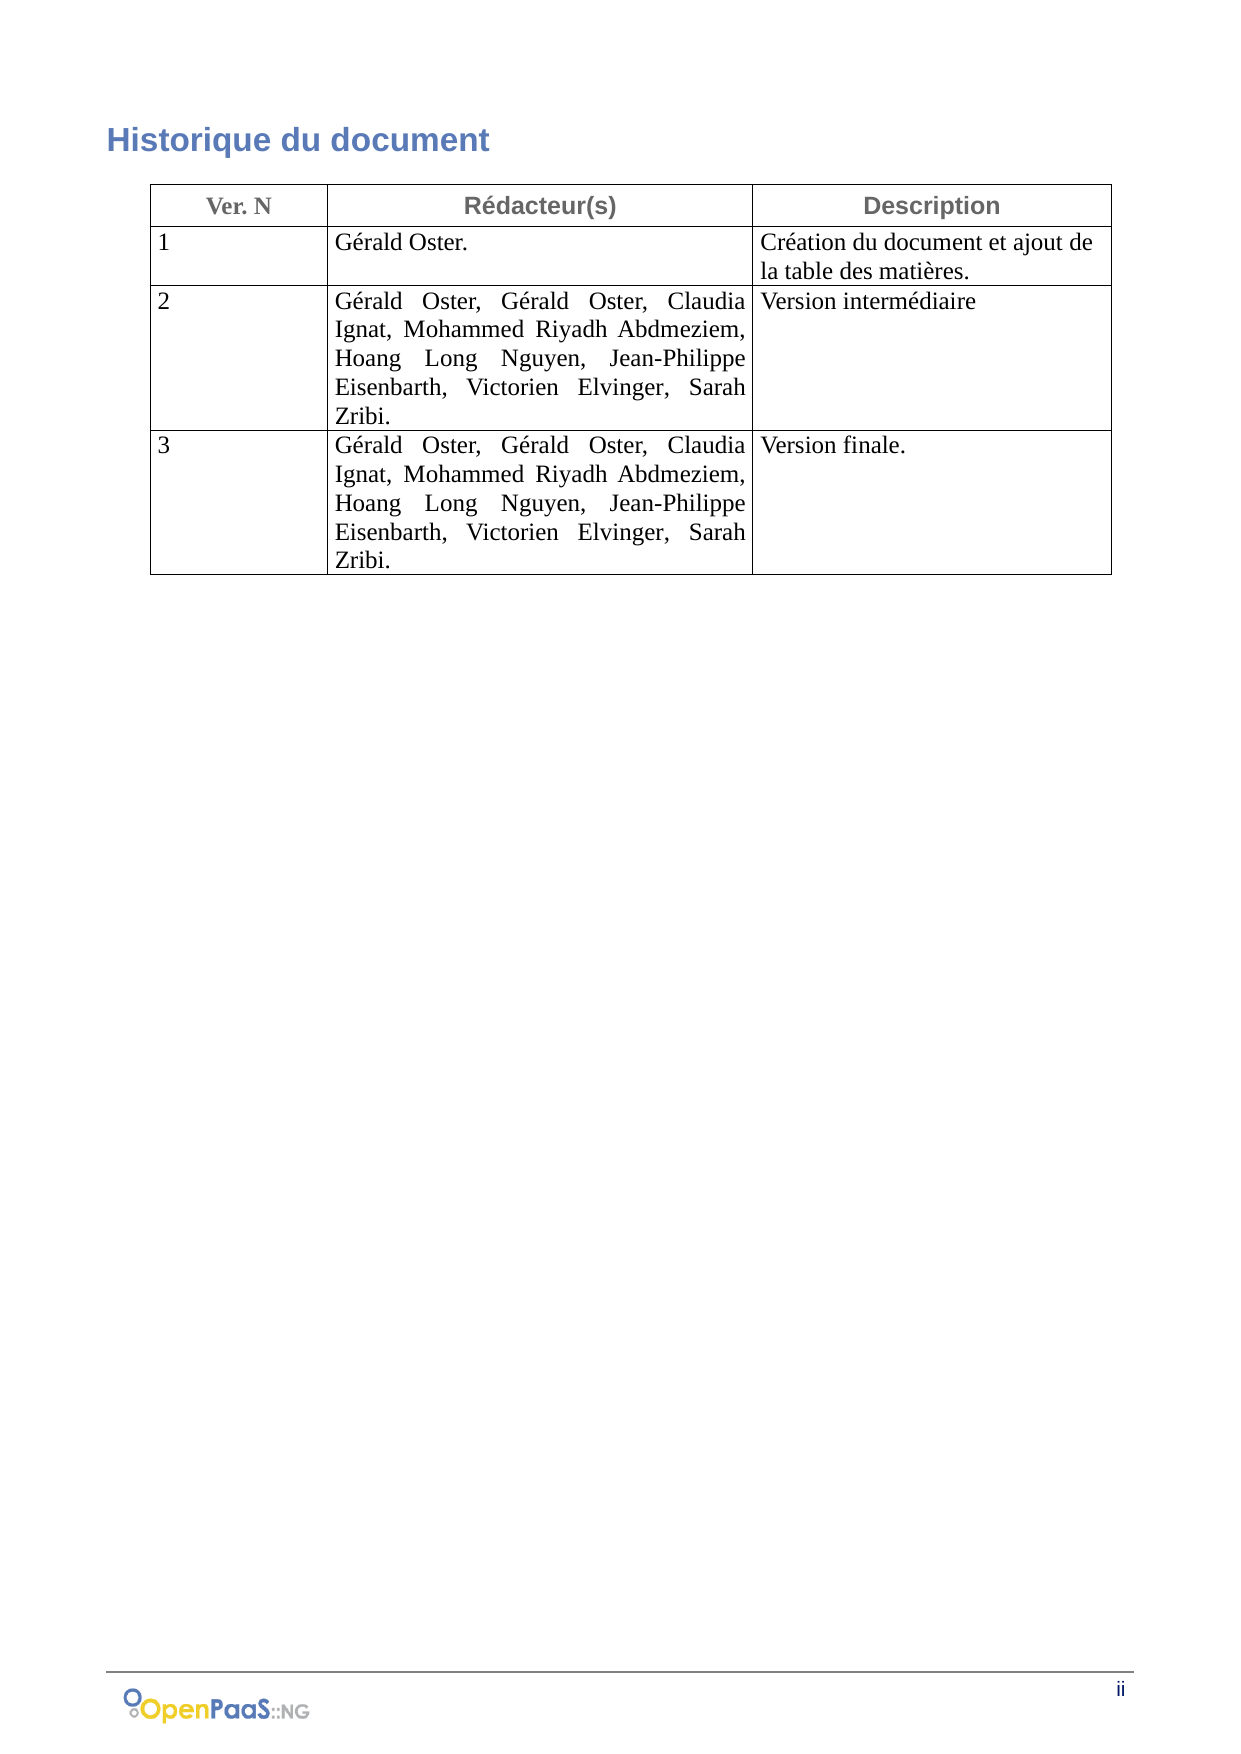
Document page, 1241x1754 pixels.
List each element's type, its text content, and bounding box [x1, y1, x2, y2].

table_cell 1 [151, 227, 327, 285]
table_cell Gérald Oster, Gérald Oster, Claudia Ignat, Mohammed Riyadh Abdmeziem, Hoang Long Nguyen, Jean-Philippe Eisenbarth, Victorien Elvinger, Sarah Zribi. [328, 431, 752, 574]
table_cell Version finale. [753, 431, 1111, 574]
table_cell Gérald Oster, Gérald Oster, Claudia Ignat, Mohammed Riyadh Abdmeziem, Hoang Long Nguyen, Jean-Philippe Eisenbarth, Victorien Elvinger, Sarah Zribi. [328, 286, 752, 429]
table_cell Création du document et ajout de la table des matières. [753, 227, 1111, 285]
picture [118, 1686, 312, 1725]
table_cell Gérald Oster. [328, 227, 752, 285]
table_header Description [753, 185, 1111, 226]
text Historique du document [106, 120, 1134, 159]
table_header Rédacteur(s) [328, 185, 752, 226]
table_cell Version intermédiaire [753, 286, 1111, 429]
table_cell 2 [151, 286, 327, 429]
table_header Ver. N [151, 185, 327, 226]
table_cell 3 [151, 431, 327, 574]
